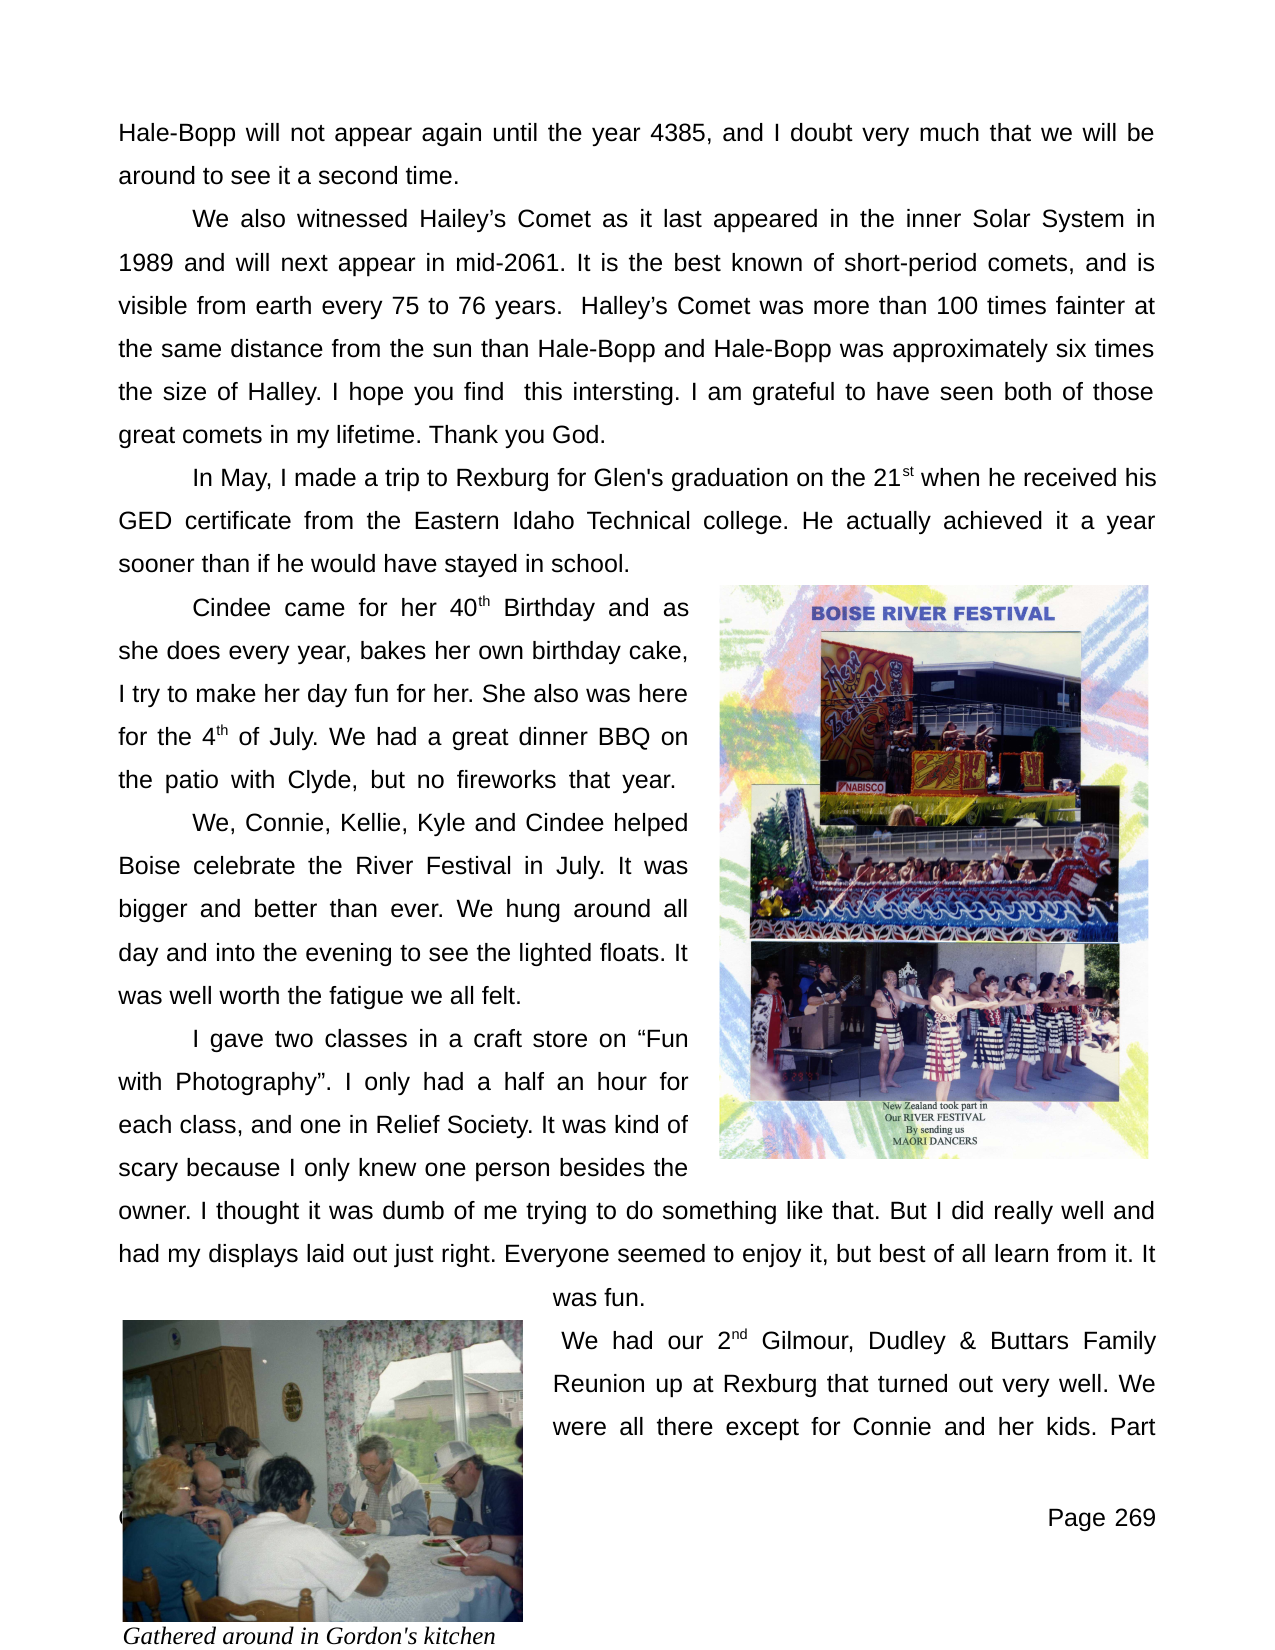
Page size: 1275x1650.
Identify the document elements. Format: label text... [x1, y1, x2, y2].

text In May, I made a trip to Rexburg for Glen's graduation on the 21st when he received his GED certificate from the Eastern Idaho Technical college. He actually achieved it a year sooner than if he would have stayed in school. [118, 463, 1157, 578]
text Cindee came for her 40th Birthday and as she does every year, bakes her own birthday cake, I try to make her day fun for her. She also was here for the 4th of July. We had a great dinner BBQ on the patio with Clyde, but no fireworks that year. We, Connie, Kellie, Kyle and Cindee helped Boise celebrate the River Festival in July. It was bigger and better than ever. We hung around all day and into the evening to see the lighted floats. It was well worth the fatigue we all felt. [118, 592, 719, 1009]
text We also witnessed Hailey’s Comet as it last appeared in the inner Solar System in 1989 and will next appear in mid-2061. It is the best known of short-period comets, and is visible from earth every 75 to 76 years. Halley’s Comet was more than 100 times fainter at the same distance from the sun than Hale-Bopp and Hale-Bopp was approximately six times the size of Halley. I hope you find this intersting. I am grateful to have seen both of those great comets in my lifetime. Thank you God. [118, 204, 1157, 449]
text I gave two classes in a craft store on “Fun with Photography”. I only had a half an hour for each class, and one in Relief Society. It was kind of scary because I only knew one person besides the owner. I thought it was dumb of me trying to do something like that. But I did really well and had my displays laid out just right. Everyone seemed to enjoy it, but best of all learn from it. It was fun. [118, 1024, 1157, 1311]
text Gathered around in Gordon's kitchen [122, 1622, 523, 1650]
picture [122, 1320, 523, 1622]
text Hale had spent hundreds of hours searching for comets without success, and was tracking known comets from his driveway in New Mexico when he chanced upon Hale-Bopp just after midnight. Bopp did not own a telescope. He was out with friends near Stanfield, Arizona observing star clusters and galaxies when he chanced across the comet while looking through the eyepiece of his friend’s telescope. He realized he might have spotted something new. Allen Hale had e-mailed the Central Bureau for Astronomical Telegrams. The following morning, it was confirmed that it was a new comet and was given the name Hale-Bopp as it was discovered by two amateurs. Hale-Bopp will not appear again until the year 4385, and I doubt very much that we will be around to see it a second time. [118, 118, 1157, 190]
text We had our 2nd Gilmour, Dudley & Buttars Family Reunion up at Rexburg that turned out very well. We were all there except for Connie and her kids. Part [523, 1326, 1157, 1441]
picture [719, 585, 1149, 1159]
